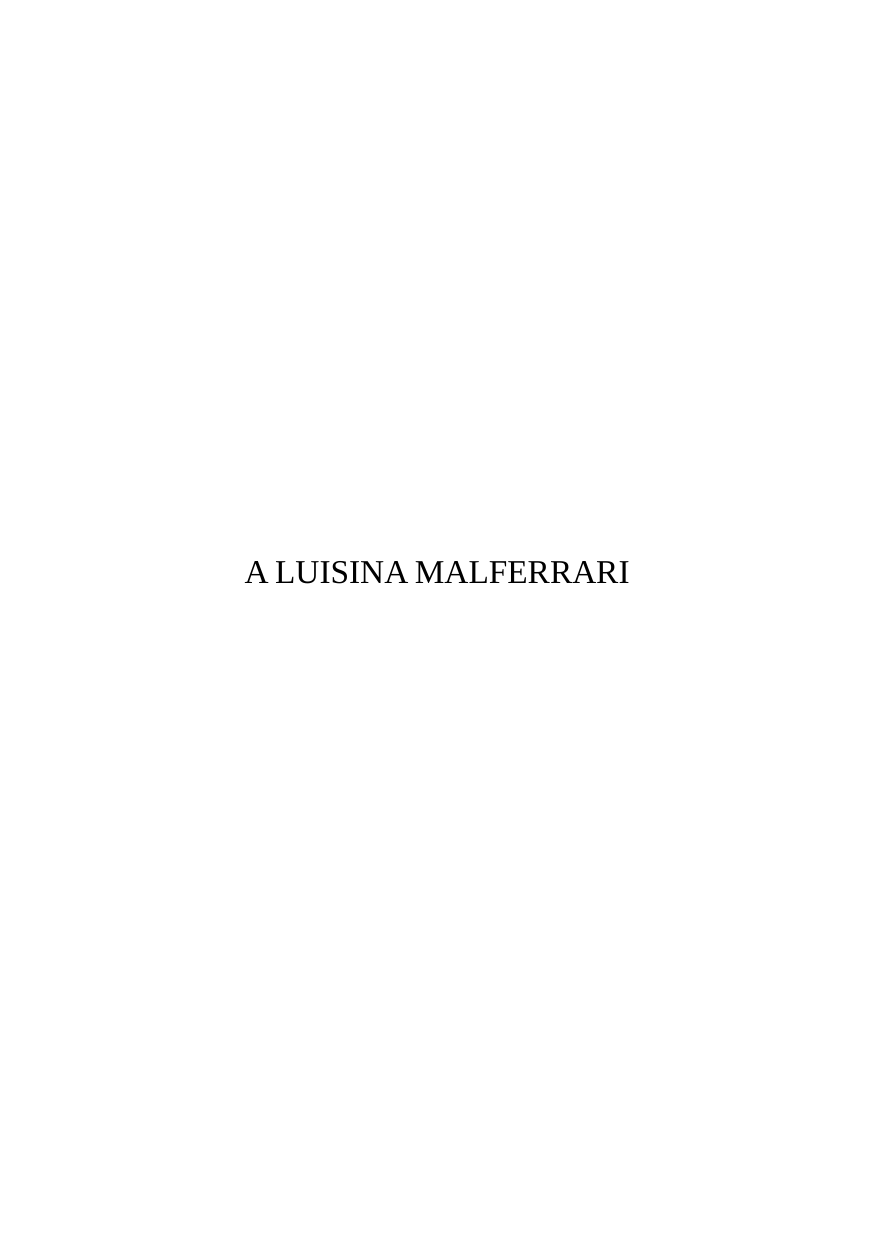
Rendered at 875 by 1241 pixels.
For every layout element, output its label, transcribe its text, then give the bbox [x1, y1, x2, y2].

text A LUISINA MALFERRARI [106, 552, 768, 591]
